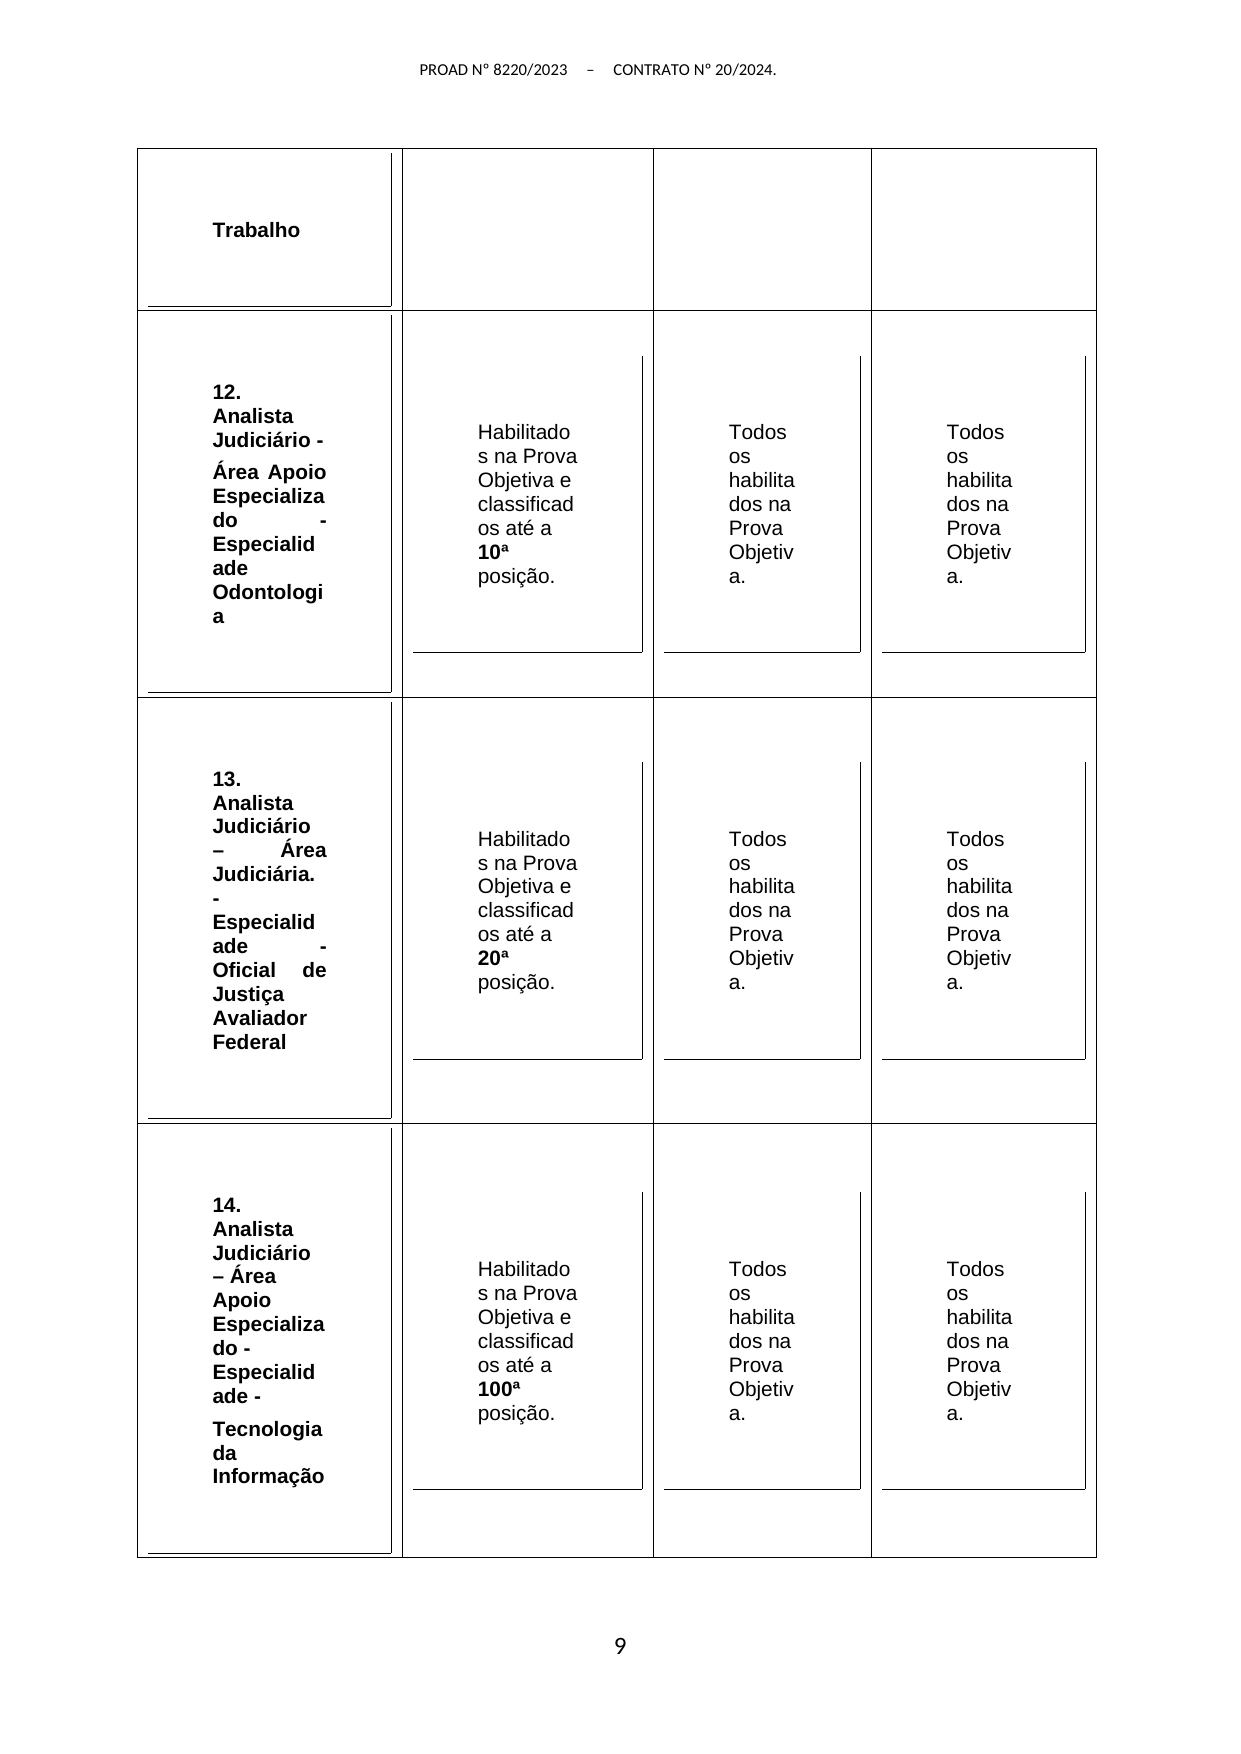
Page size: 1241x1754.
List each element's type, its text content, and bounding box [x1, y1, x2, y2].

table_cell Todos os habilitados na Prova Objetiva. [872, 1124, 1096, 1557]
table_cell [403, 149, 653, 310]
table_cell Todos os habilitados na Prova Objetiva. [654, 311, 871, 697]
table_cell Habilitados na Prova Objetiva e classificados até a 10ª posição. [403, 311, 653, 697]
table_cell Habilitados na Prova Objetiva e classificados até a 20ª posição. [403, 698, 653, 1123]
table_cell Todos os habilitados na Prova Objetiva. [654, 1124, 871, 1557]
table_cell [654, 149, 871, 310]
table_cell 12. Analista Judiciário - Área Apoio Especializado - Especialidade Odontologia [138, 311, 402, 697]
table_cell 14. Analista Judiciário – Área Apoio Especializado - Especialidade - Tecnologia da Informação [138, 1124, 402, 1557]
table_cell Trabalho [138, 149, 402, 310]
table_cell Todos os habilitados na Prova Objetiva. [654, 698, 871, 1123]
table_cell Todos os habilitados na Prova Objetiva. [872, 698, 1096, 1123]
table_cell Todos os habilitados na Prova Objetiva. [872, 311, 1096, 697]
table_cell Habilitados na Prova Objetiva e classificados até a 100ª posição. [403, 1124, 653, 1557]
table_cell 13. Analista Judiciário – Área Judiciária. - Especialidade - Oficial de Justiça Avaliador Federal [138, 698, 402, 1123]
table_cell [872, 149, 1096, 310]
